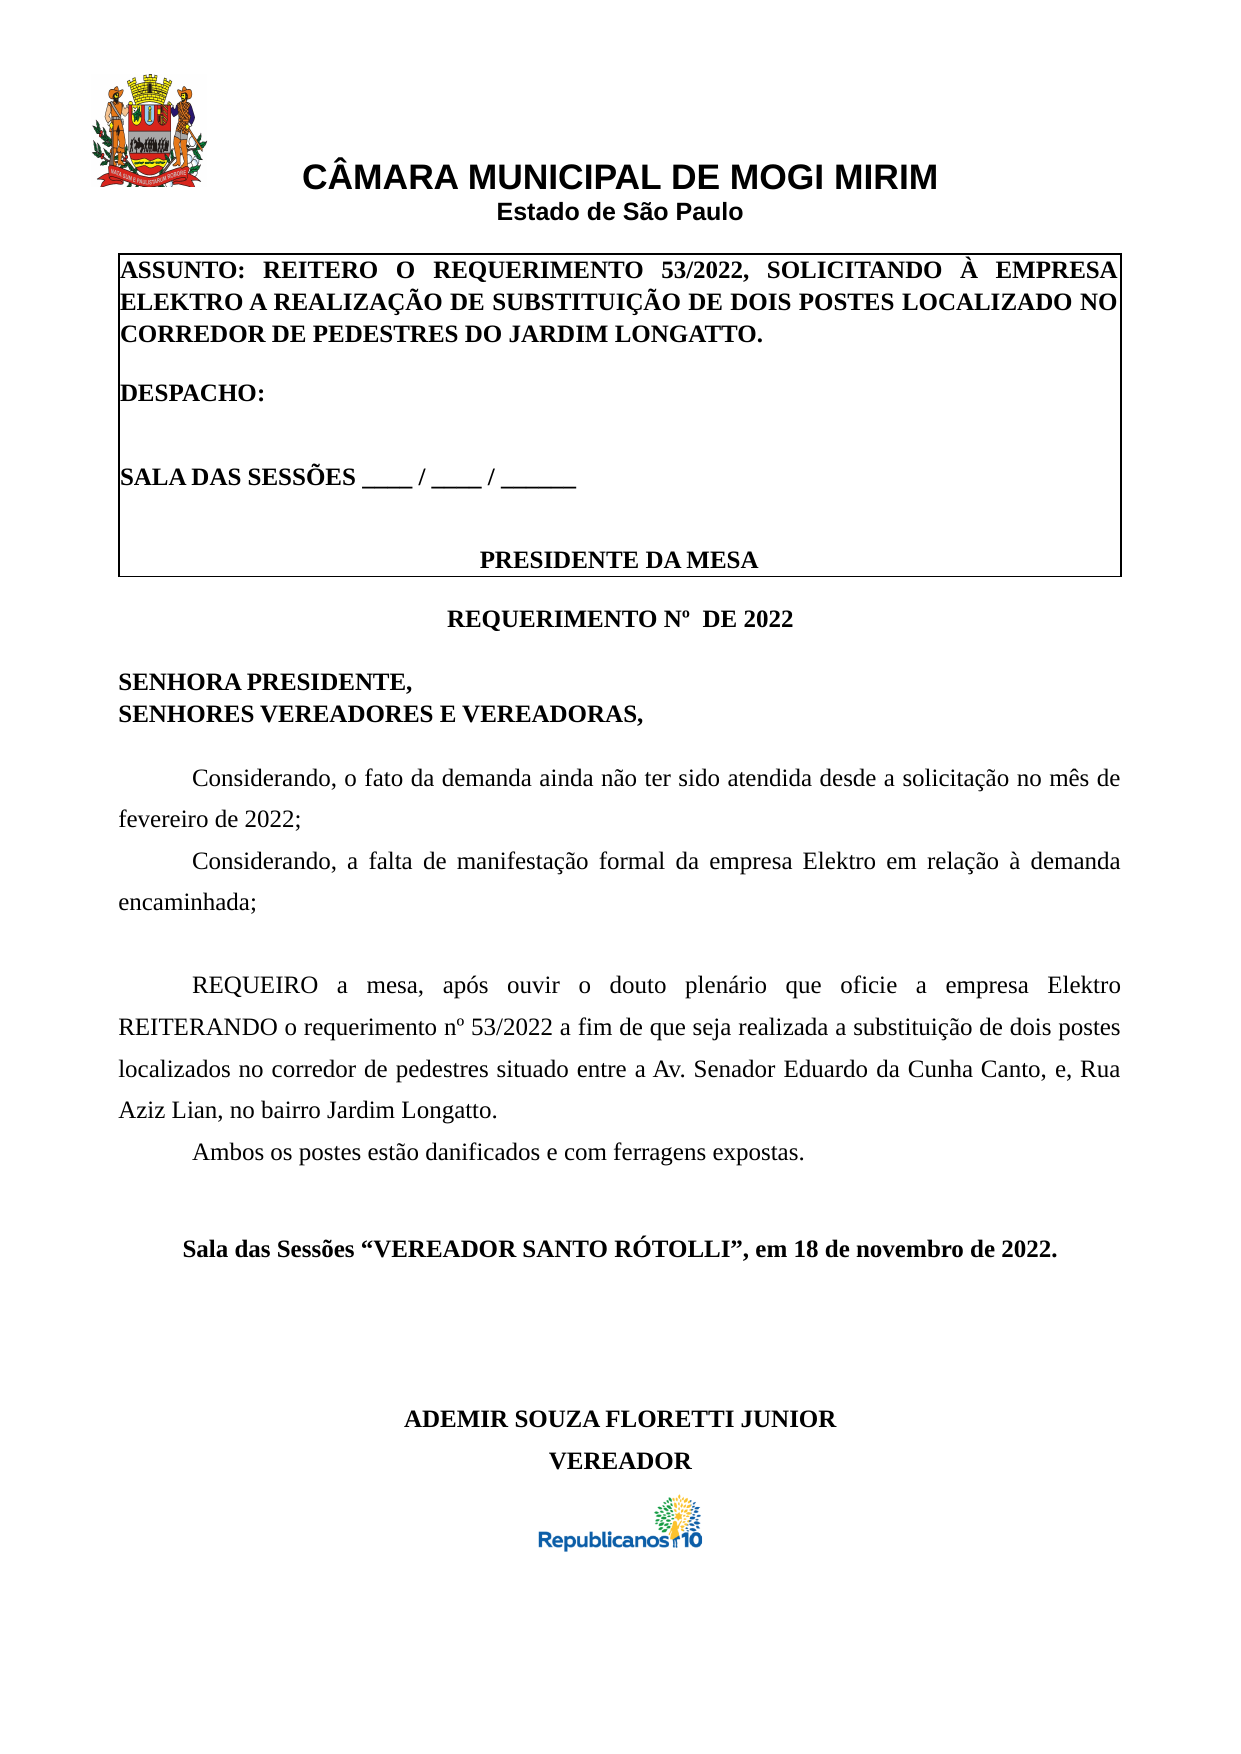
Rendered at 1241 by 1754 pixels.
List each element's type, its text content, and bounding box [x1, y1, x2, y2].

text Considerando, o fato da demanda ainda não ter sido atendida desde a solicitação no mês de fevereiro de 2022; [118, 764, 1122, 833]
text VEREADOR [118, 1447, 1122, 1474]
picture [538, 1490, 703, 1563]
text Ambos os postes estão danificados e com ferragens expostas. [118, 1138, 1122, 1166]
text REQUERIMENTO Nº DE 2022 [118, 605, 1122, 633]
text DESPACHO: [120, 376, 1120, 407]
text Sala das Sessões “VEREADOR SANTO RÓTOLLI”, em 18 de novembro de 2022. [118, 1235, 1122, 1262]
text SALA DAS SESSÕES ____ / ____ / ______ [120, 459, 1120, 490]
text SENHORES VEREADORES E VEREADORAS, [118, 700, 1122, 728]
text PRESIDENTE DA MESA [120, 542, 1120, 576]
text ASSUNTO: REITERO O REQUERIMENTO 53/2022, SOLICITANDO À EMPRESA ELEKTRO A REALIZAÇÃO DE SUBSTITUIÇÃO DE DOIS POSTES LOCALIZADO NO CORREDOR DE PEDESTRES DO JARDIM LONGATTO. [120, 255, 1120, 348]
text Considerando, a falta de manifestação formal da empresa Elektro em relação à demanda encaminhada; [118, 847, 1122, 916]
text REQUEIRO a mesa, após ouvir o douto plenário que oficie a empresa Elektro REITERANDO o requerimento nº 53/2022 a fim de que seja realizada a substituição de dois postes localizados no corredor de pedestres situado entre a Av. Senador Eduardo da Cunha Canto, e, Rua Aziz Lian, no bairro Jardim Longatto. [118, 972, 1122, 1124]
subtitle ADEMIR SOUZA FLORETTI JUNIOR [118, 1405, 1122, 1433]
text SENHORA PRESIDENTE, [118, 668, 1122, 696]
picture [91, 74, 208, 187]
